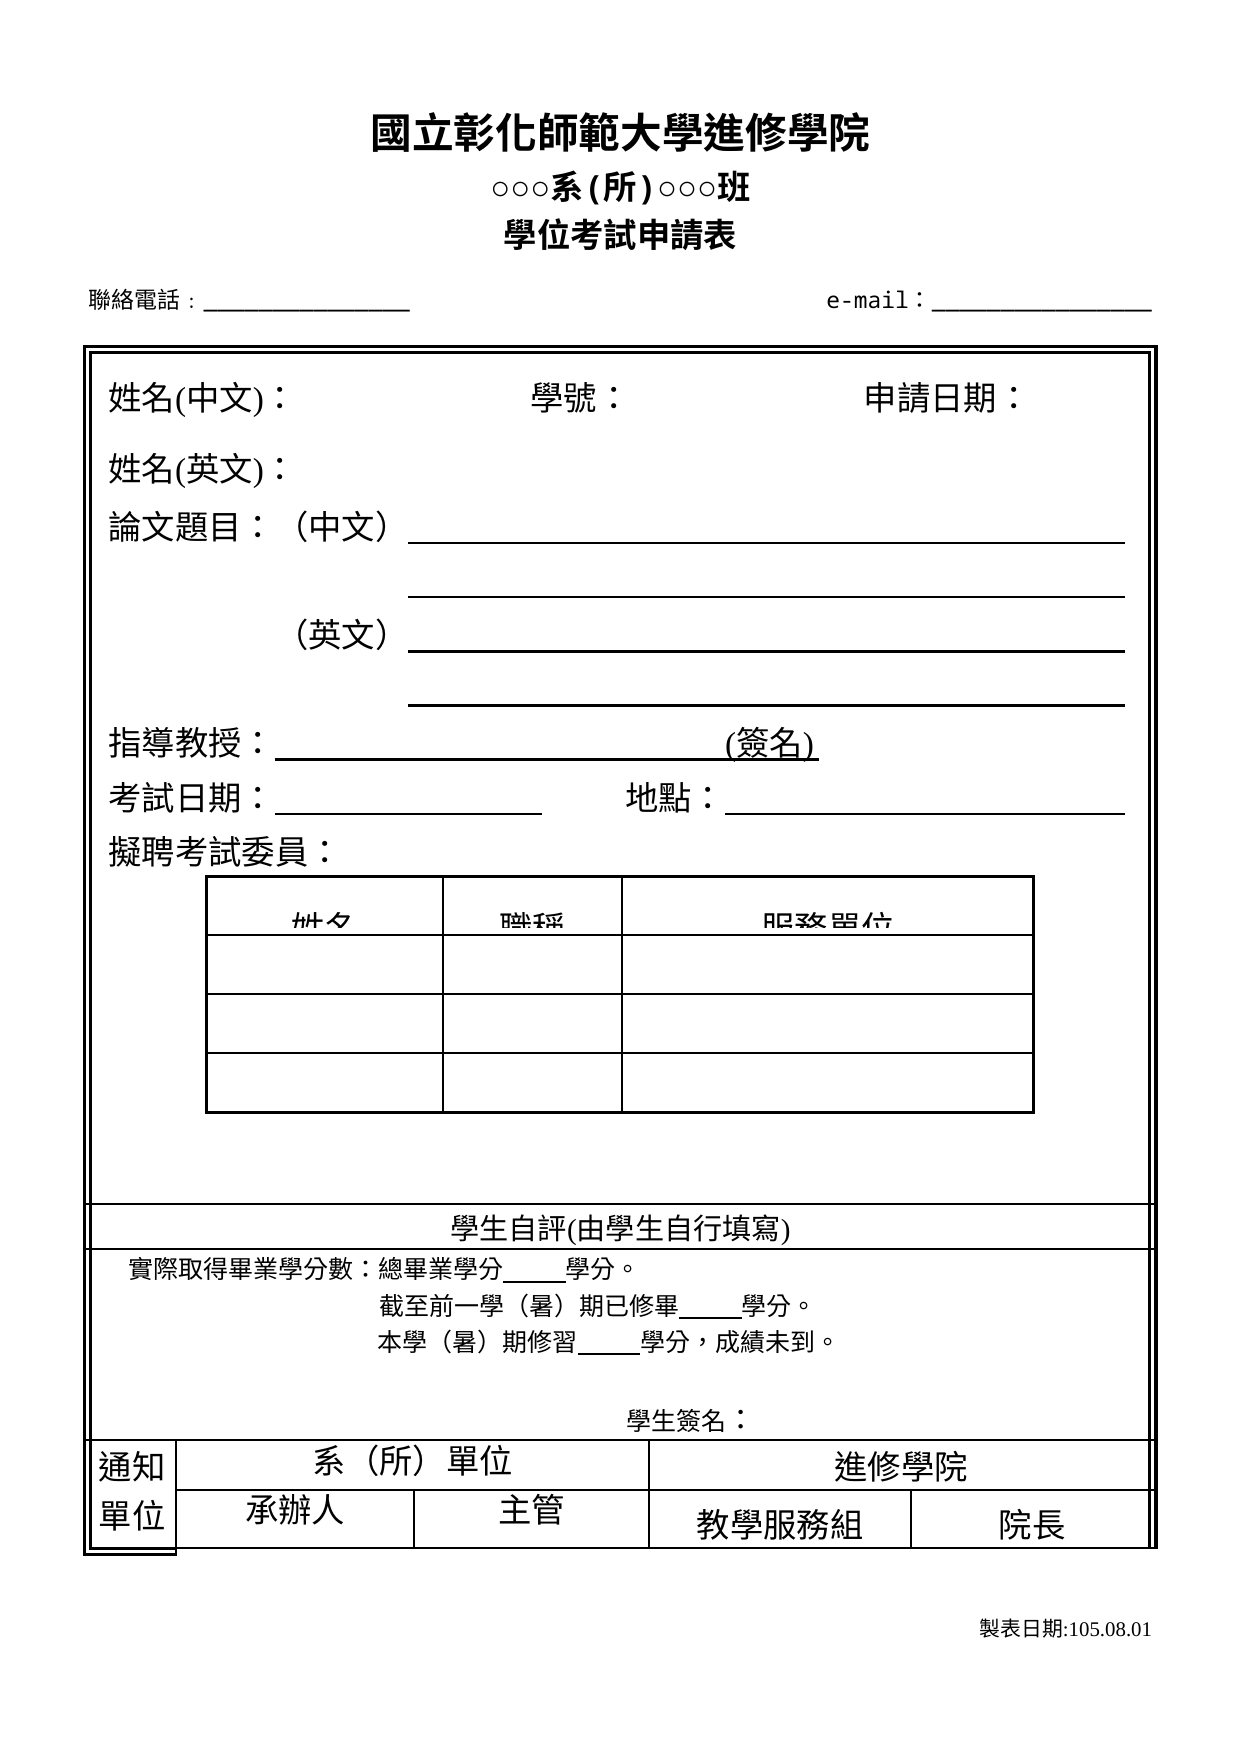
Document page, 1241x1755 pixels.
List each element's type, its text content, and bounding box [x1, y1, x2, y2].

table_header 職稱 [444, 878, 621, 934]
table_header 姓名(中文)： 學號： 申請日期： 姓名(英文)： 論文題目：（中文） （英文） 指導教授： (簽名) 考試日期： 地點： 擬聘考試委員： [88, 348, 1153, 1203]
table_cell [444, 936, 621, 993]
text 學位考試申請表 [89, 209, 1152, 257]
text 國立彰化師範大學進修學院 [89, 100, 1152, 161]
table_cell [443, 1114, 622, 1141]
table_cell [622, 1114, 1034, 1141]
table_cell 學生自評(由學生自行填寫) [92, 1205, 1148, 1248]
table_header 服務單位 [623, 878, 1032, 934]
table_cell 通知單位 [92, 1441, 175, 1547]
text 聯絡電話﹕_______________ e-mail：________________ [89, 257, 1152, 320]
table_cell [444, 995, 621, 1052]
table_cell 進修學院 [650, 1441, 1148, 1489]
table_cell 承辦人 [177, 1491, 413, 1547]
table_cell [208, 936, 442, 993]
text ○○○系(所)○○○班 [89, 161, 1152, 209]
table_cell 院長 [912, 1491, 1148, 1547]
table_cell 主管 [415, 1491, 648, 1547]
table_header 姓名 [208, 878, 442, 934]
table_cell [208, 1054, 442, 1111]
table_cell [623, 1054, 1032, 1111]
table_cell [207, 1114, 443, 1141]
table_cell [623, 936, 1032, 993]
table_cell [208, 995, 442, 1052]
table_cell 教學服務組 [650, 1491, 910, 1547]
table_cell [623, 995, 1032, 1052]
table_cell [444, 1054, 621, 1111]
table_cell 系（所）單位 [177, 1441, 648, 1489]
table_cell 實際取得畢業學分數：總畢業學分 學分。 截至前一學（暑）期已修畢 學分。 本學（暑）期修習 學分，成績未到。 學生簽名： [92, 1250, 1148, 1439]
